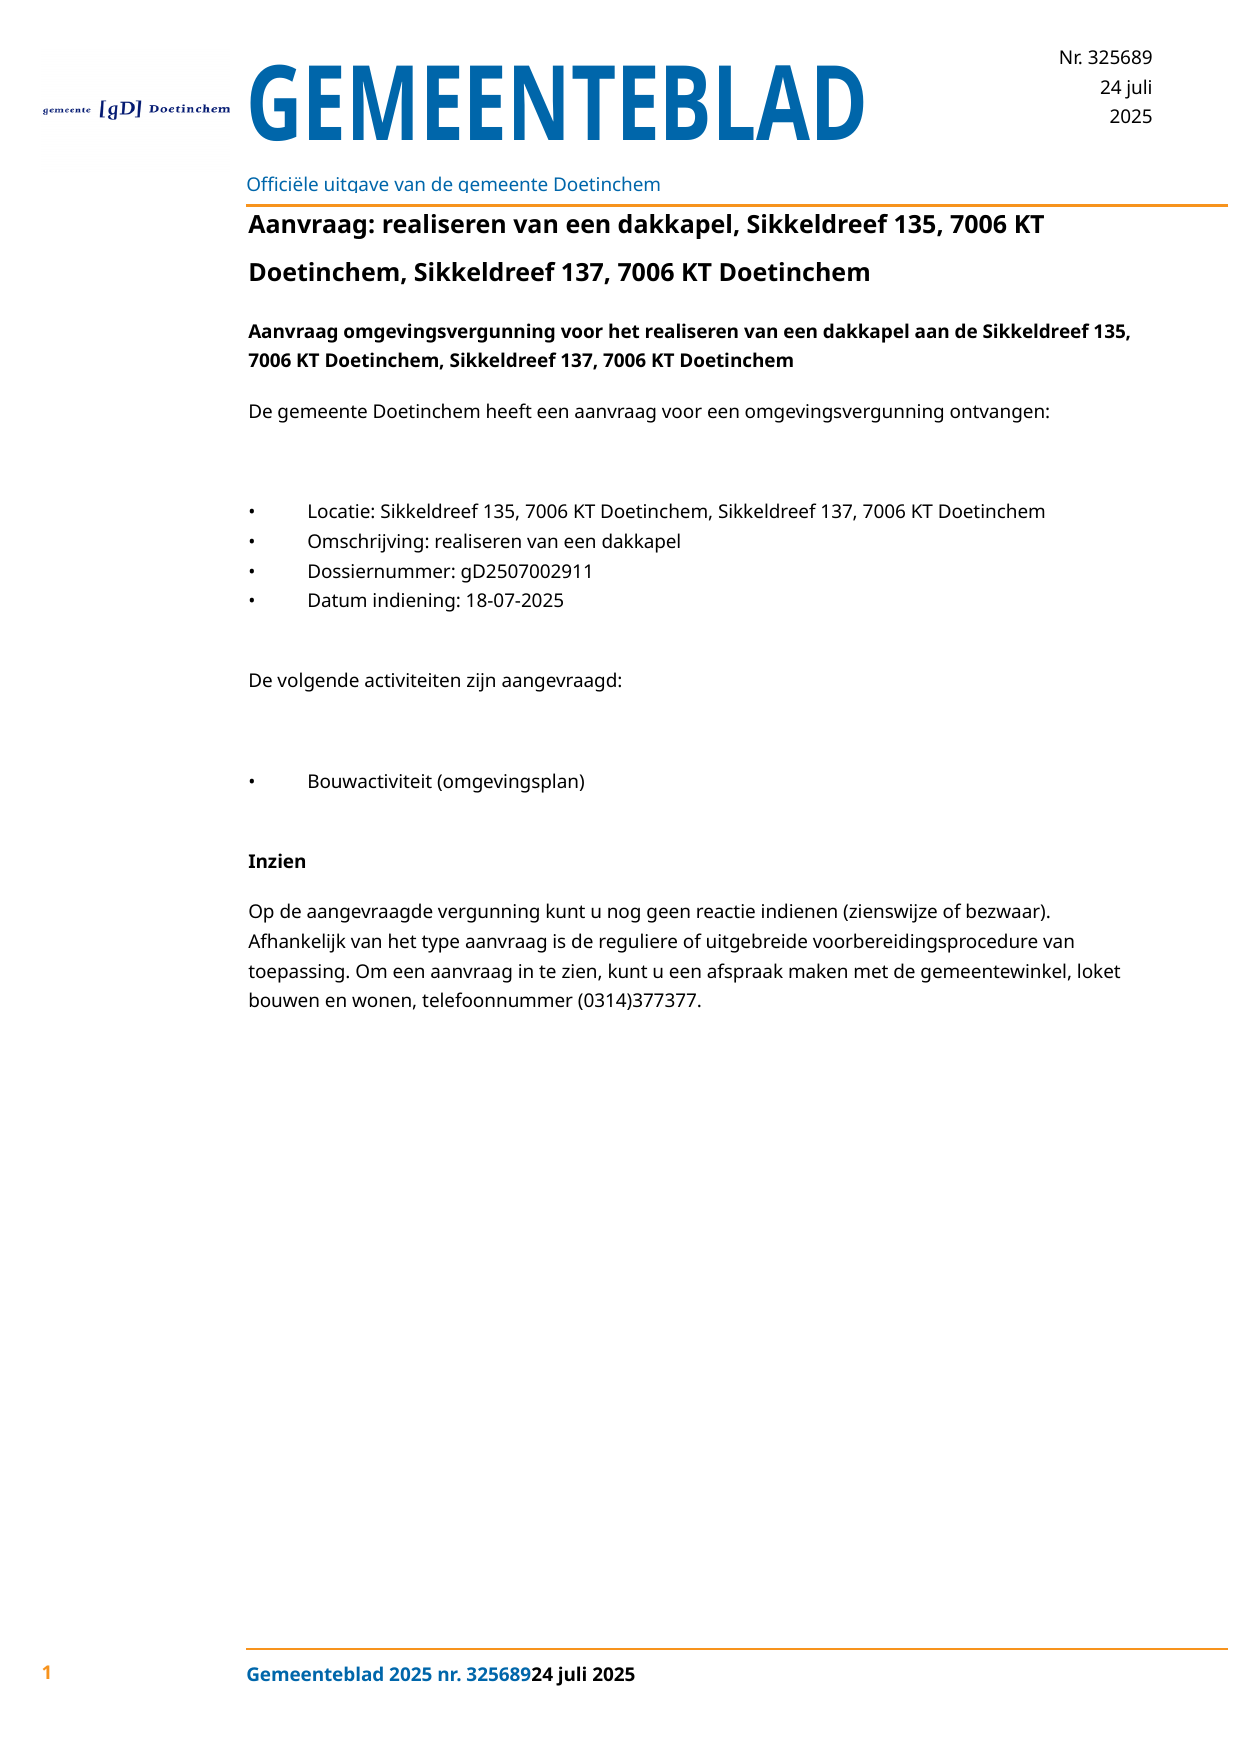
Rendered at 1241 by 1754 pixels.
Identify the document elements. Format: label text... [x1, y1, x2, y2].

list Dossiernummer: gD2507002911 [248, 558, 1152, 584]
list Bouwactiviteit (omgevingsplan) [248, 768, 1152, 794]
list Omschrijving: realiseren van een dakkapel [248, 528, 1152, 554]
list Locatie: Sikkeldreef 135, 7006 KT Doetinchem, Sikkeldreef 137, 7006 KT Doetinchem [248, 499, 1152, 524]
picture [41, 47, 231, 172]
text Aanvraag omgevingsvergunning voor het realiseren van een dakkapel aan de Sikkeldreef 135, 7006 KT Doetinchem, Sikkeldreef 137, 7006 KT Doetinchem [248, 318, 1152, 373]
text Op de aangevraagde vergunning kunt u nog geen reactie indienen (zienswijze of bezwaar). Afhankelijk van het type aanvraag is de reguliere of uitgebreide voorbereidingsprocedure van toepassing. Om een aanvraag in te zien, kunt u een afspraak maken met de gemeentewinkel, loket bouwen en wonen, telefoonnummer (0314)377377. [248, 899, 1152, 1013]
text Inzien [248, 848, 1152, 874]
text De volgende activiteiten zijn aangevraagd: [248, 667, 1152, 693]
list Datum indiening: 18-07-2025 [248, 587, 1152, 613]
text Aanvraag: realiseren van een dakkapel, Sikkeldreef 135, 7006 KT Doetinchem, Sikkeldreef 137, 7006 KT Doetinchem [248, 207, 1152, 288]
text De gemeente Doetinchem heeft een aanvraag voor een omgevingsvergunning ontvangen: [248, 398, 1152, 424]
